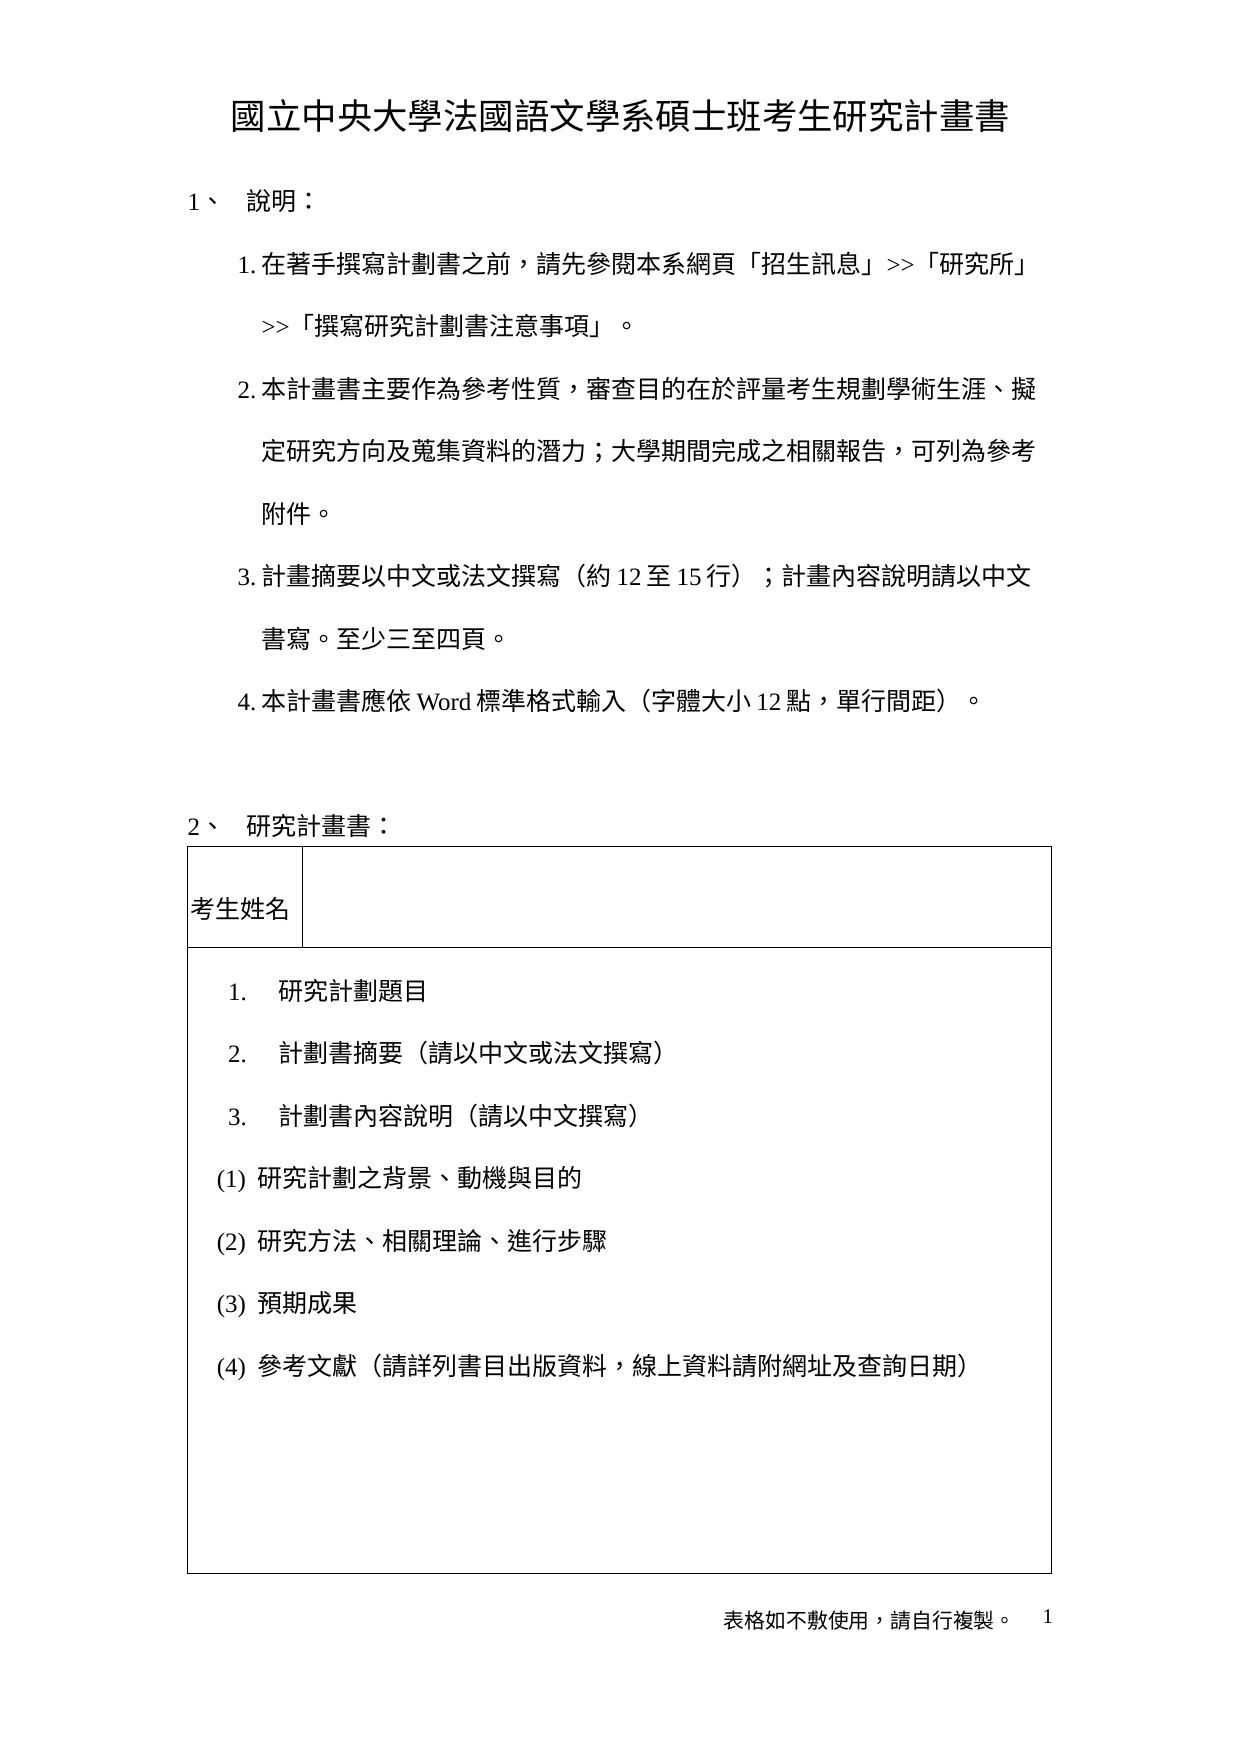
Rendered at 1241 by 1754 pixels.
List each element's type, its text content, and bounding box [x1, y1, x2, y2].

table_header 考生姓名 [188, 847, 302, 947]
list 說明： [187, 158, 1053, 221]
list 在著手撰寫計劃書之前，請先參閱本系網頁「招生訊息」>>「研究所」>>「撰寫研究計劃書注意事項」。 [237, 221, 1053, 346]
table_cell 研究計劃題目 計劃書摘要（請以中文或法文撰寫） 計劃書內容說明（請以中文撰寫） 研究計劃之背景、動機與目的 研究方法、相關理論、進行步驟 預期成果 參考文獻（請詳列書目出版資料，線上資料請附網址及查詢日期） [188, 948, 1051, 1573]
list 計畫摘要以中文或法文撰寫（約12至15行）；計畫內容說明請以中文書寫。至少三至四頁。 [237, 533, 1053, 658]
list 研究計畫書： [187, 783, 1053, 846]
list 本計畫書主要作為參考性質，審查目的在於評量考生規劃學術生涯、擬定研究方向及蒐集資料的潛力；大學期間完成之相關報告，可列為參考附件。 [237, 346, 1053, 533]
table_header [303, 847, 1051, 947]
list 本計畫書應依Word標準格式輸入（字體大小12點，單行間距）。 [237, 658, 1053, 721]
